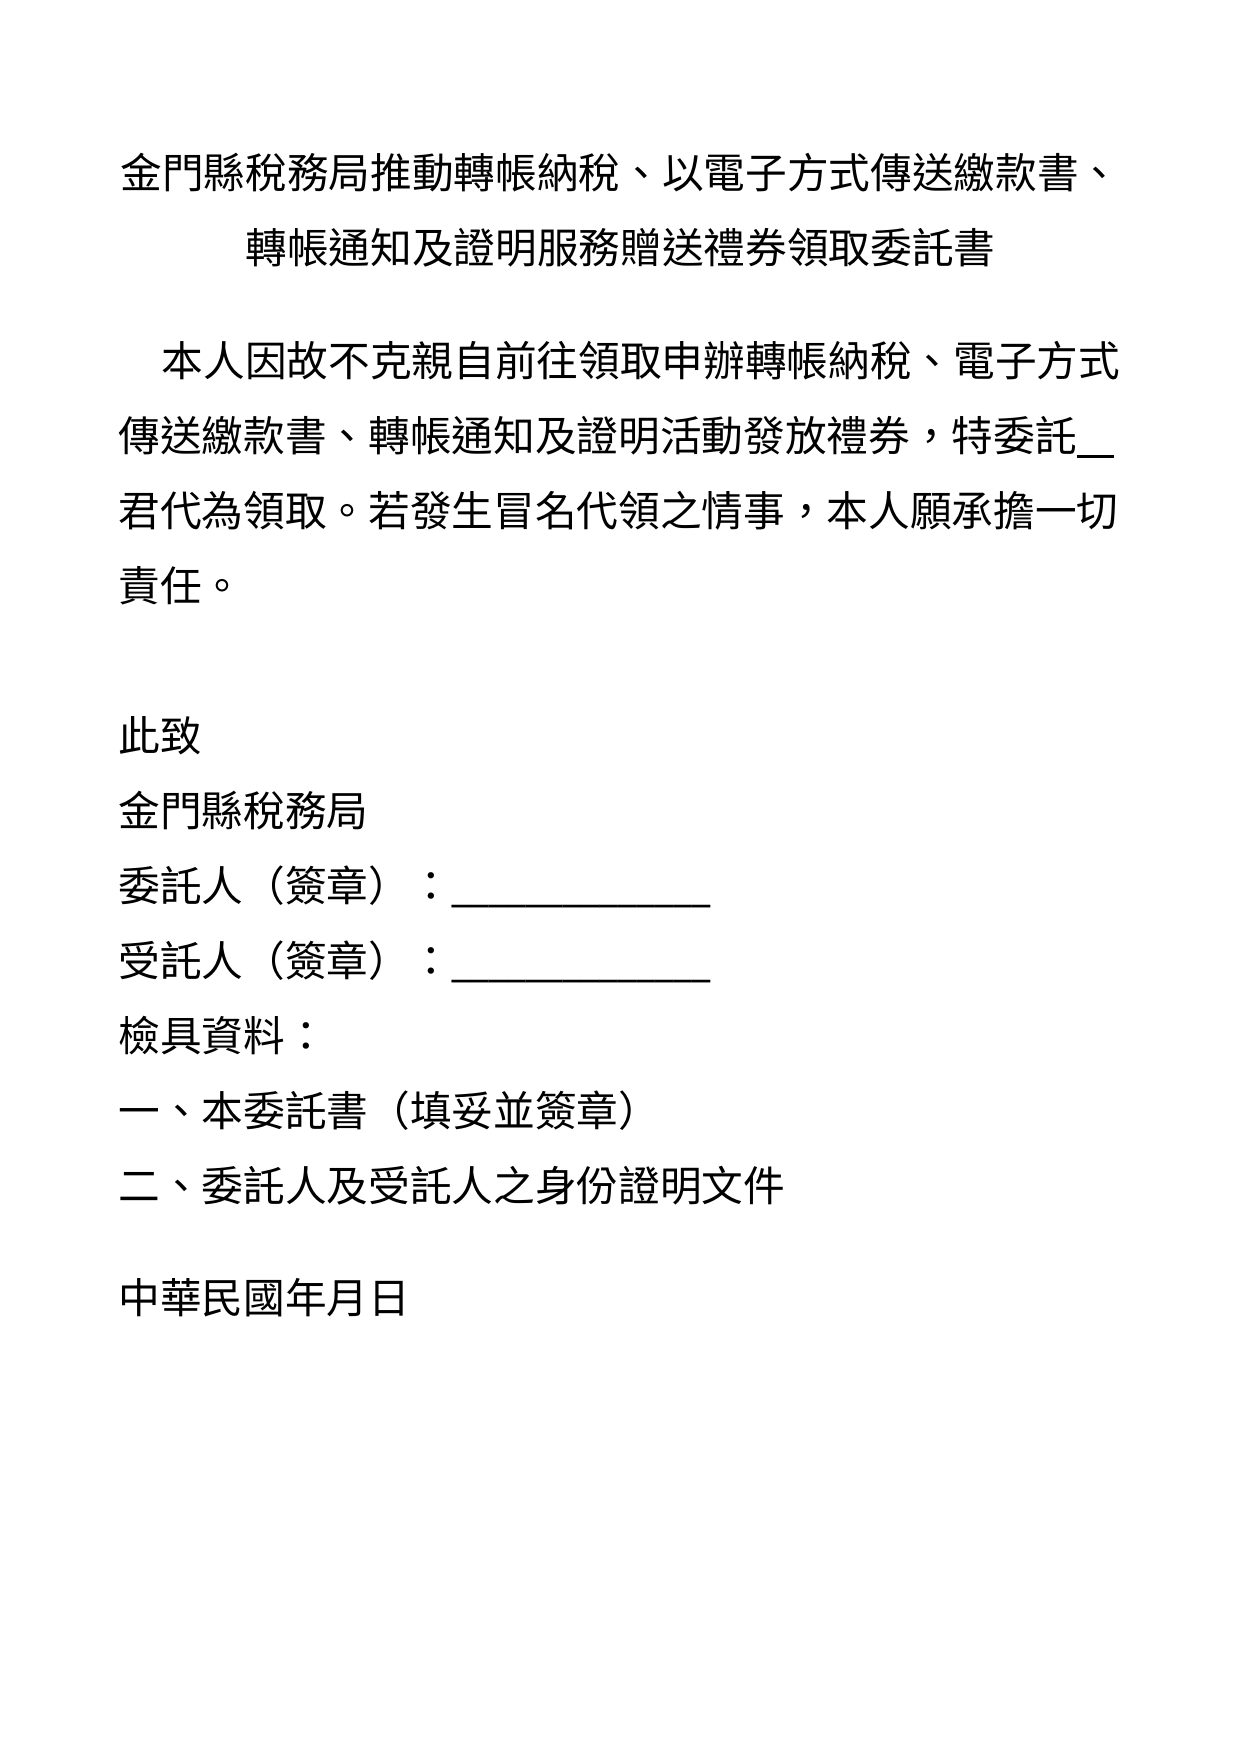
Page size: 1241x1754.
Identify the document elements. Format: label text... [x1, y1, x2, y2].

text 金門縣稅務局 [118, 764, 1122, 839]
text 此致 [118, 689, 1122, 764]
text 本人因故不克親自前往領取申辦轉帳納稅、電子方式傳送繳款書、轉帳通知及證明活動發放禮券，特委託 君代為領取。若發生冒名代領之情事，本人願承擔一切責任。 [118, 314, 1122, 614]
text 受託人（簽章）：______________ [118, 914, 1122, 989]
text 一、本委託書（填妥並簽章） [118, 1064, 1122, 1139]
text 中華民國年月日 [118, 1252, 1122, 1327]
text 二、委託人及受託人之身份證明文件 [118, 1139, 1122, 1214]
text 委託人（簽章）：______________ [118, 839, 1122, 914]
text 檢具資料： [118, 989, 1122, 1064]
text 金門縣稅務局推動轉帳納稅、以電子方式傳送繳款書、轉帳通知及證明服務贈送禮券領取委託書 [118, 127, 1122, 277]
